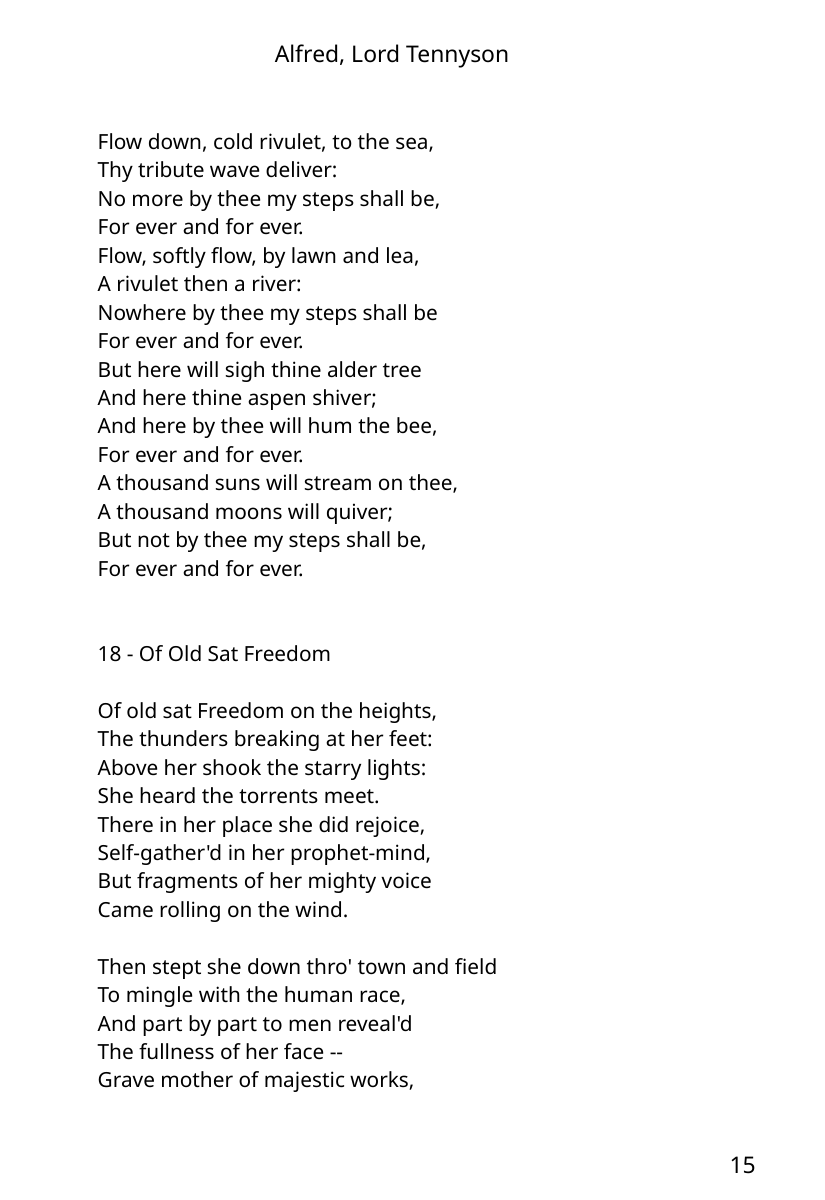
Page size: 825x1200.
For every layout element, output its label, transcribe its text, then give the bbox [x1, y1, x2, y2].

text She heard the torrents meet. [97, 781, 727, 810]
text Thy tribute wave deliver: [97, 156, 727, 184]
text Flow down, cold rivulet, to the sea, [97, 127, 727, 156]
text But fragments of her mighty voice [97, 867, 727, 895]
text Of old sat Freedom on the heights, [97, 696, 727, 724]
text Grave mother of majestic works, [97, 1066, 727, 1094]
text But not by thee my steps shall be, [97, 525, 727, 554]
text 18 - Of Old Sat Freedom [97, 639, 727, 667]
text Self-gather'd in her prophet-mind, [97, 838, 727, 867]
text Then stept she down thro' town and field [97, 952, 727, 980]
text For ever and for ever. [97, 440, 727, 468]
text Nowhere by thee my steps shall be [97, 298, 727, 326]
text And here thine aspen shiver; [97, 383, 727, 412]
text The fullness of her face -- [97, 1037, 727, 1066]
text For ever and for ever. [97, 212, 727, 241]
text There in her place she did rejoice, [97, 810, 727, 838]
text For ever and for ever. [97, 554, 727, 582]
text To mingle with the human race, [97, 980, 727, 1009]
text A thousand suns will stream on thee, [97, 468, 727, 497]
text Flow, softly flow, by lawn and lea, [97, 241, 727, 269]
text And here by thee will hum the bee, [97, 412, 727, 440]
text Above her shook the starry lights: [97, 753, 727, 781]
text But here will sigh thine alder tree [97, 355, 727, 383]
text A rivulet then a river: [97, 269, 727, 298]
text A thousand moons will quiver; [97, 497, 727, 525]
text For ever and for ever. [97, 326, 727, 355]
text And part by part to men reveal'd [97, 1009, 727, 1037]
text The thunders breaking at her feet: [97, 724, 727, 753]
text No more by thee my steps shall be, [97, 184, 727, 212]
text Came rolling on the wind. [97, 895, 727, 923]
